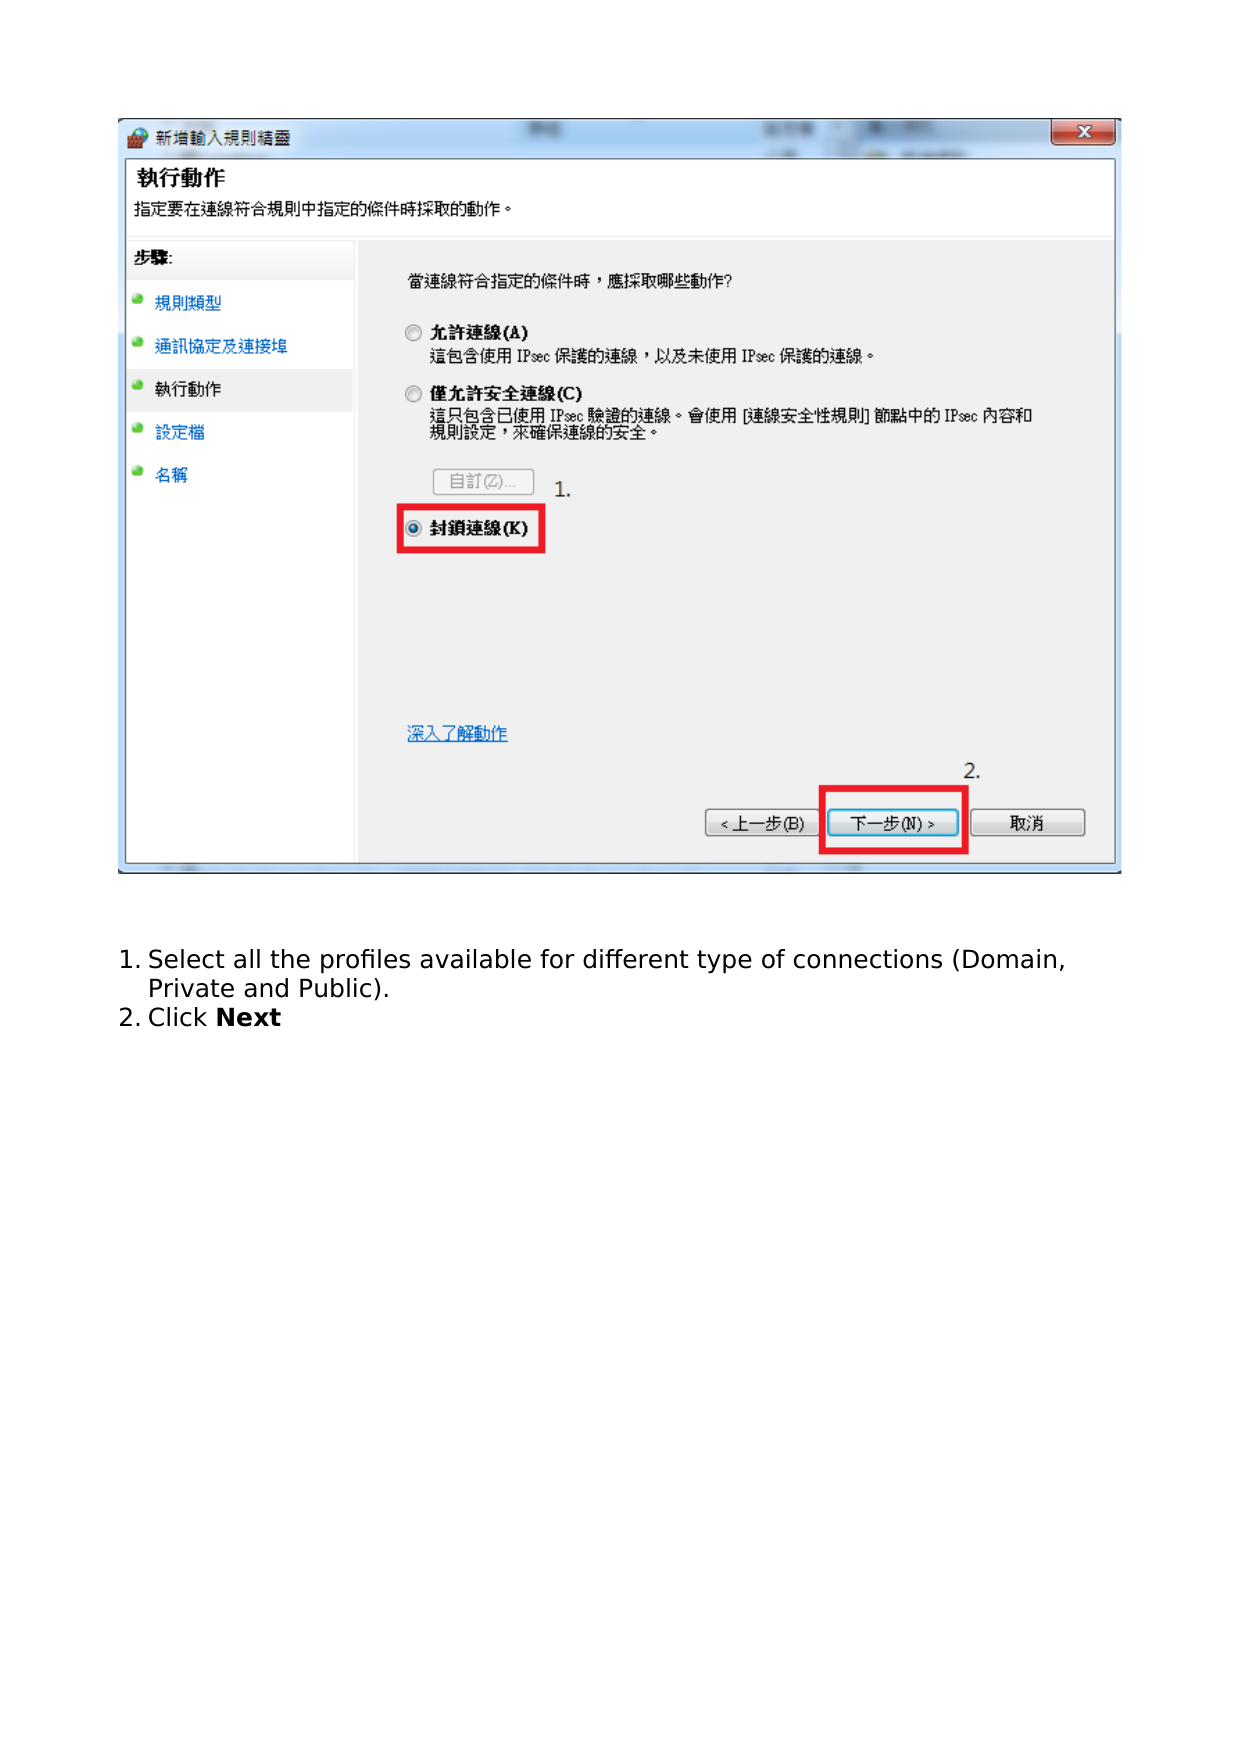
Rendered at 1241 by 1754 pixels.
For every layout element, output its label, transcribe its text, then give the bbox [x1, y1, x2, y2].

list Click Next [118, 1003, 1122, 1032]
list Select all the profiles available for different type of connections (Domain, Private and Public). [118, 945, 1122, 1003]
picture [118, 118, 1123, 874]
